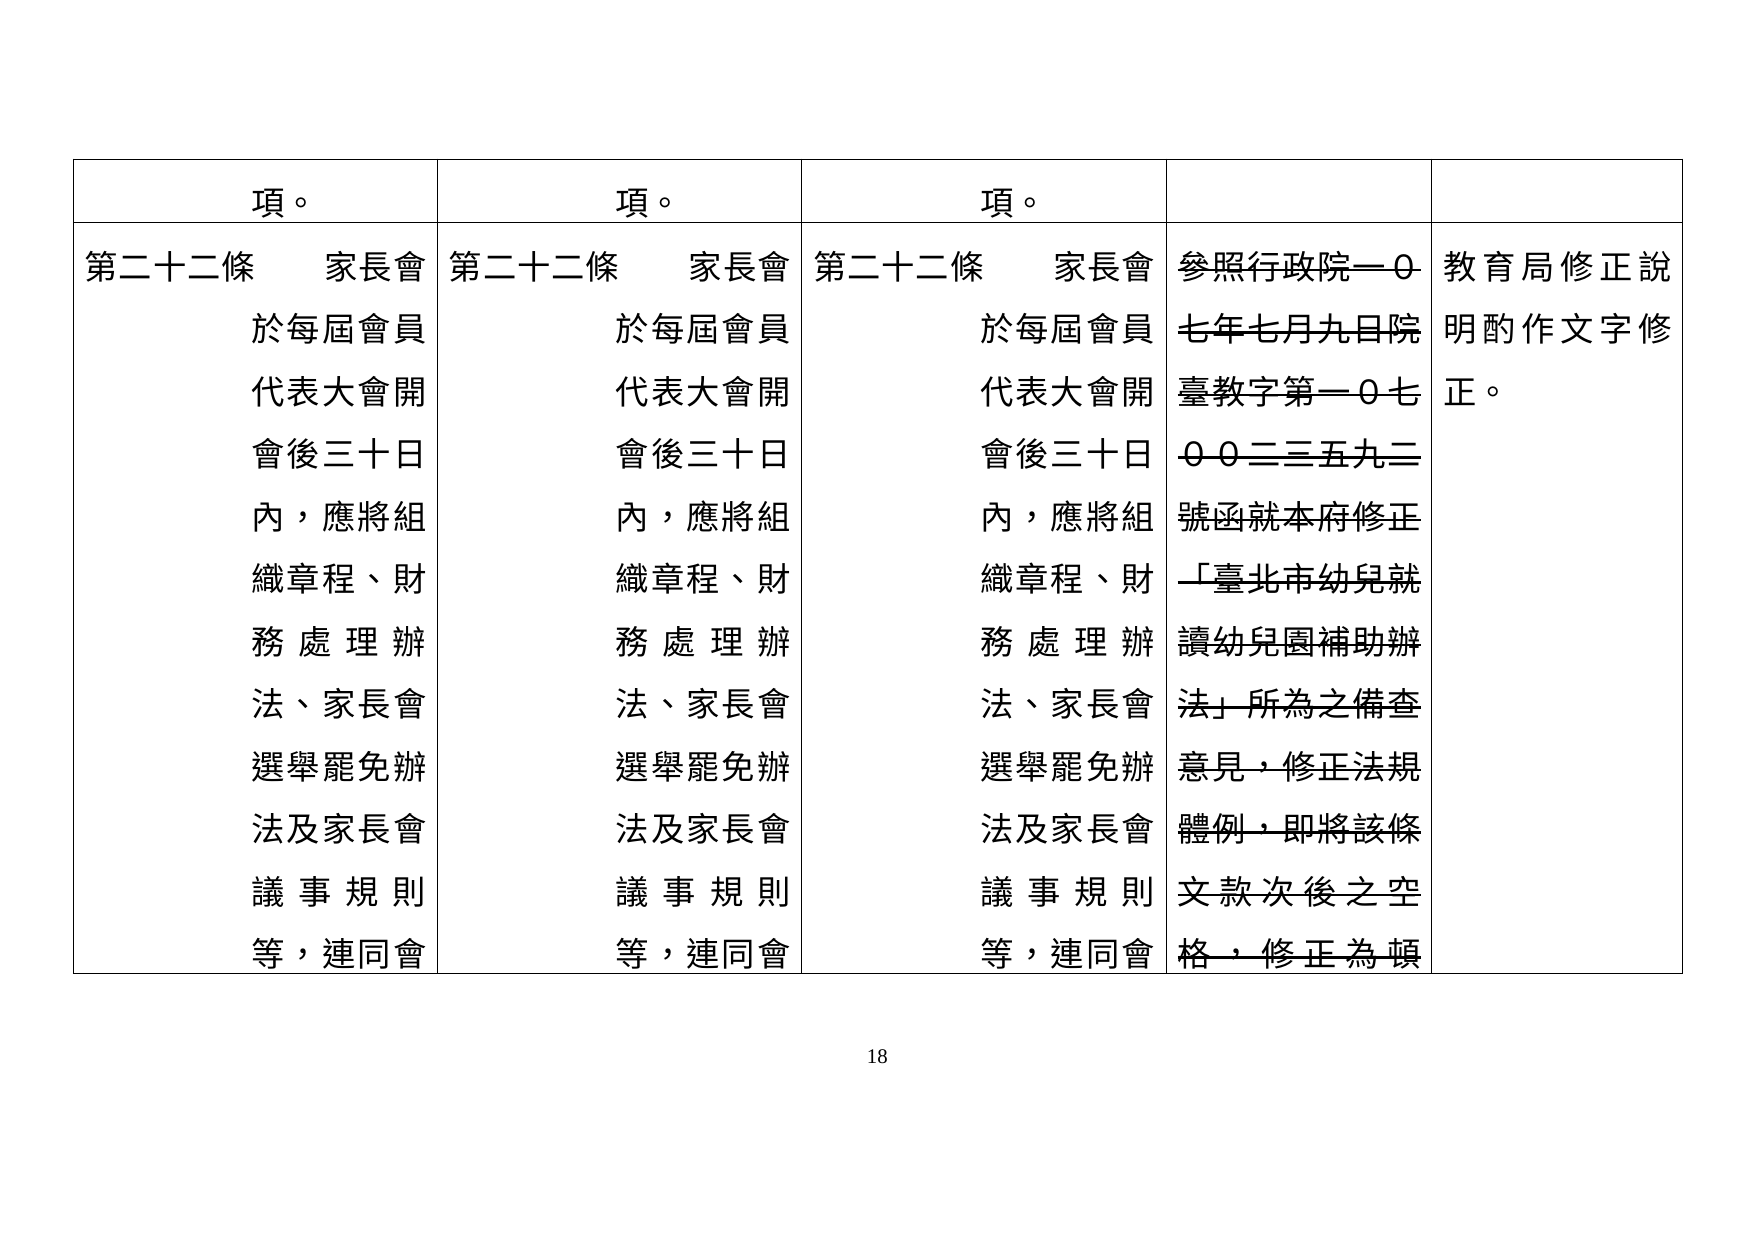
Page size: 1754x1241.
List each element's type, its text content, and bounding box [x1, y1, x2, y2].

table_cell [1432, 160, 1682, 222]
table_cell 參照行政院一０七年七月九日院臺教字第一０七００二三五九二號函就本府修正「臺北市幼兒就讀幼兒園補助辦法」所為之備查意見，修正法規體例，即將該條文款次後之空格，修正為頓 [1167, 223, 1431, 973]
table_cell 第二十二條 家長會於每屆會員代表大會開會後三十日內，應將組織章程、財務處理辦法、家長會選舉罷免辦法及家長會議事規則等，連同會 [802, 223, 1166, 973]
table_cell 項。 [802, 160, 1166, 222]
table_cell 教育局修正說明酌作文字修正。 [1432, 223, 1682, 973]
table_cell [1167, 160, 1431, 222]
table_cell 第二十二條 家長會於每屆會員代表大會開會後三十日內，應將組織章程、財務處理辦法、家長會選舉罷免辦法及家長會議事規則等，連同會 [438, 223, 801, 973]
table_cell 項。 [438, 160, 801, 222]
table_cell 第二十二條 家長會於每屆會員代表大會開會後三十日內，應將組織章程、財務處理辦法、家長會選舉罷免辦法及家長會議事規則等，連同會 [74, 223, 437, 973]
table_cell 項。 [74, 160, 437, 222]
